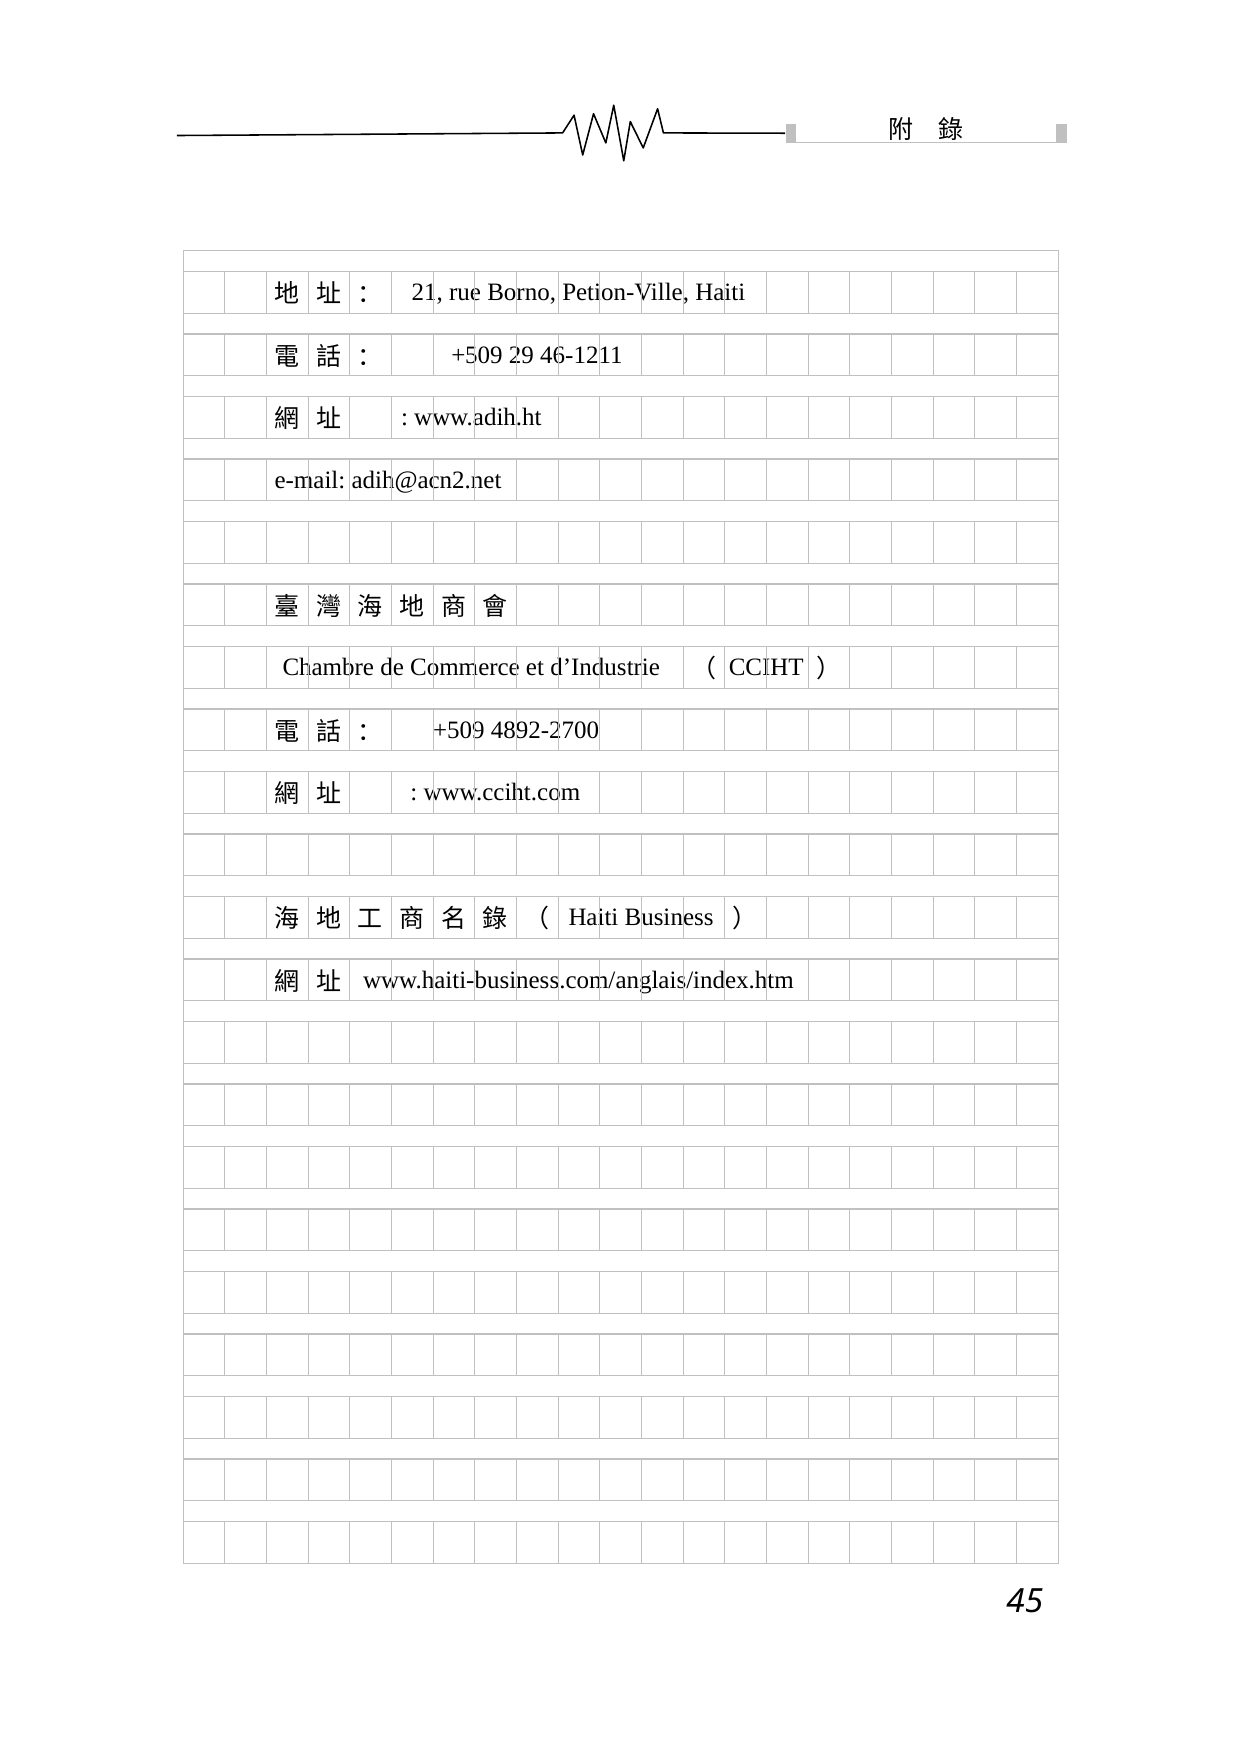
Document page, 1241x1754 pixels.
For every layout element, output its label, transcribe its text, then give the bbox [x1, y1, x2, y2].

text 電話： +509 29 46-1211 [892, 335, 933, 375]
text 海地工商名錄（Haiti Business） [892, 897, 933, 938]
text e-mail: adih@acn2.net [600, 460, 641, 500]
text 電話： +509 29 46-1211 [392, 335, 433, 375]
text 網址 : www.cciht.com [184, 751, 1058, 771]
text 電話： +509 29 46-1211 [184, 335, 224, 375]
text 電話： +509 29 46-1211 [684, 335, 724, 375]
text 網址 : www.adih.ht [184, 376, 1058, 396]
text Chambre de Commerce et d’Industrie （CCIHT） [267, 647, 308, 688]
text 地址：21, rue Borno, Petion-Ville, Haiti [475, 272, 516, 313]
text 網址 : www.adih.ht [517, 397, 558, 438]
text e-mail: adih@acn2.net [434, 460, 474, 500]
text 網址www.haiti-business.com/anglais/index.htm [517, 960, 558, 1000]
text e-mail: adih@acn2.net [309, 460, 349, 500]
text 海地工商名錄（Haiti Business） [267, 897, 308, 938]
text 電話： +509 4892-2700 [892, 710, 933, 750]
text 電話： +509 4892-2700 [184, 689, 1058, 708]
text 海地工商名錄（Haiti Business） [850, 897, 891, 938]
text 灣 [309, 585, 349, 625]
text 電話： +509 4892-2700 [767, 710, 808, 750]
text 網址 : www.cciht.com [850, 772, 891, 813]
text 地址：21, rue Borno, Petion-Ville, Haiti [767, 272, 808, 313]
text Chambre de Commerce et d’Industrie （CCIHT） [559, 647, 599, 688]
text Chambre de Commerce et d’Industrie （CCIHT） [684, 647, 724, 688]
text 地址：21, rue Borno, Petion-Ville, Haiti [184, 272, 224, 313]
text 海地工商名錄（Haiti Business） [767, 897, 808, 938]
text 網址 : www.adih.ht [850, 397, 891, 438]
text Chambre de Commerce et d’Industrie （CCIHT） [642, 647, 683, 688]
text 網址www.haiti-business.com/anglais/index.htm [975, 960, 1016, 1000]
text [184, 585, 224, 625]
text 電話： +509 29 46-1211 [809, 335, 849, 375]
text 網址 : www.cciht.com [600, 772, 641, 813]
text e-mail: adih@acn2.net [975, 460, 1016, 500]
text Chambre de Commerce et d’Industrie （CCIHT） [934, 647, 974, 688]
text 網址 : www.adih.ht [267, 397, 308, 438]
text 網址www.haiti-business.com/anglais/index.htm [475, 960, 516, 1000]
text 網址 : www.adih.ht [1017, 397, 1058, 438]
text e-mail: adih@acn2.net [267, 460, 308, 500]
text e-mail: adih@acn2.net [892, 460, 933, 500]
text 電話： +509 4892-2700 [559, 710, 599, 750]
text 地址：21, rue Borno, Petion-Ville, Haiti [517, 272, 558, 313]
text 網址 : www.cciht.com [517, 772, 558, 813]
text 電話： +509 4892-2700 [1017, 710, 1058, 750]
text 地址：21, rue Borno, Petion-Ville, Haiti [642, 272, 683, 313]
text [850, 585, 891, 625]
text Chambre de Commerce et d’Industrie （CCIHT） [225, 647, 266, 688]
text 電話： +509 4892-2700 [267, 710, 308, 750]
text 網址 : www.adih.ht [892, 397, 933, 438]
text [1017, 585, 1058, 625]
text 網址 : www.cciht.com [684, 772, 724, 813]
text [975, 585, 1016, 625]
text 網址www.haiti-business.com/anglais/index.htm [642, 960, 683, 1000]
text 網址 : www.adih.ht [350, 397, 391, 438]
text 網址 : www.adih.ht [767, 397, 808, 438]
text 地址：21, rue Borno, Petion-Ville, Haiti [600, 272, 641, 313]
text [809, 585, 849, 625]
text [642, 585, 683, 625]
text 海地工商名錄（Haiti Business） [642, 897, 683, 938]
text 網址 : www.adih.ht [309, 397, 349, 438]
text 地址：21, rue Borno, Petion-Ville, Haiti [809, 272, 849, 313]
text 地址：21, rue Borno, Petion-Ville, Haiti [725, 272, 766, 313]
text 網址www.haiti-business.com/anglais/index.htm [684, 960, 724, 1000]
text [184, 564, 1058, 583]
text 網址 : www.adih.ht [559, 397, 599, 438]
text 地址：21, rue Borno, Petion-Ville, Haiti [309, 272, 349, 313]
text 網址www.haiti-business.com/anglais/index.htm [809, 960, 849, 1000]
text 網址 : www.cciht.com [350, 772, 391, 813]
text Chambre de Commerce et d’Industrie （CCIHT） [600, 647, 641, 688]
text 網址 : www.cciht.com [892, 772, 933, 813]
text e-mail: adih@acn2.net [850, 460, 891, 500]
text 電話： +509 29 46-1211 [934, 335, 974, 375]
text Chambre de Commerce et d’Industrie （CCIHT） [850, 647, 891, 688]
text e-mail: adih@acn2.net [225, 460, 266, 500]
text Chambre de Commerce et d’Industrie （CCIHT） [892, 647, 933, 688]
text 網址 : www.adih.ht [684, 397, 724, 438]
text 電話： +509 29 46-1211 [767, 335, 808, 375]
text 海 [350, 585, 391, 625]
text 海地工商名錄（Haiti Business） [1017, 897, 1058, 938]
text Chambre de Commerce et d’Industrie （CCIHT） [975, 647, 1016, 688]
text 網址 : www.adih.ht [392, 397, 433, 438]
text 網址www.haiti-business.com/anglais/index.htm [892, 960, 933, 1000]
text 電話： +509 4892-2700 [684, 710, 724, 750]
text 電話： +509 4892-2700 [434, 710, 474, 750]
text 網址 : www.adih.ht [225, 397, 266, 438]
text 網址www.haiti-business.com/anglais/index.htm [184, 939, 1058, 958]
text 海地工商名錄（Haiti Business） [517, 897, 558, 938]
text 網址 : www.cciht.com [642, 772, 683, 813]
text 電話： +509 29 46-1211 [559, 335, 599, 375]
text 網址 : www.cciht.com [184, 772, 224, 813]
text [767, 585, 808, 625]
text 網址www.haiti-business.com/anglais/index.htm [725, 960, 766, 1000]
text 網址www.haiti-business.com/anglais/index.htm [184, 960, 224, 1000]
text Chambre de Commerce et d’Industrie （CCIHT） [1017, 647, 1058, 688]
text 電話： +509 4892-2700 [850, 710, 891, 750]
text 電話： +509 4892-2700 [475, 710, 516, 750]
text 海地工商名錄（Haiti Business） [309, 897, 349, 938]
text Chambre de Commerce et d’Industrie （CCIHT） [309, 647, 349, 688]
text 電話： +509 29 46-1211 [600, 335, 641, 375]
text 海地工商名錄（Haiti Business） [725, 897, 766, 938]
text 臺 [267, 585, 308, 625]
text 電話： +509 29 46-1211 [1017, 335, 1058, 375]
text [559, 585, 599, 625]
text 會 [475, 585, 516, 625]
text e-mail: adih@acn2.net [642, 460, 683, 500]
text 電話： +509 4892-2700 [309, 710, 349, 750]
text Chambre de Commerce et d’Industrie （CCIHT） [725, 647, 766, 688]
text 網址 : www.cciht.com [559, 772, 599, 813]
text 海地工商名錄（Haiti Business） [225, 897, 266, 938]
text 海地工商名錄（Haiti Business） [350, 897, 391, 938]
text 海地工商名錄（Haiti Business） [475, 897, 516, 938]
text e-mail: adih@acn2.net [184, 460, 224, 500]
text 電話： +509 4892-2700 [517, 710, 558, 750]
text 網址www.haiti-business.com/anglais/index.htm [267, 960, 308, 1000]
text Chambre de Commerce et d’Industrie （CCIHT） [475, 647, 516, 688]
text 地址：21, rue Borno, Petion-Ville, Haiti [434, 272, 474, 313]
text 電話： +509 29 46-1211 [434, 335, 474, 375]
text 地址：21, rue Borno, Petion-Ville, Haiti [392, 272, 433, 313]
text 地址：21, rue Borno, Petion-Ville, Haiti [350, 272, 391, 313]
text 網址 : www.cciht.com [809, 772, 849, 813]
text 電話： +509 29 46-1211 [517, 335, 558, 375]
text 網址www.haiti-business.com/anglais/index.htm [850, 960, 891, 1000]
text 網址 : www.cciht.com [767, 772, 808, 813]
text 網址 : www.adih.ht [934, 397, 974, 438]
text 電話： +509 29 46-1211 [225, 335, 266, 375]
text e-mail: adih@acn2.net [184, 439, 1058, 458]
text 網址 : www.adih.ht [600, 397, 641, 438]
text 電話： +509 4892-2700 [934, 710, 974, 750]
text 海地工商名錄（Haiti Business） [684, 897, 724, 938]
text 網址 : www.adih.ht [475, 397, 516, 438]
text 電話： +509 29 46-1211 [850, 335, 891, 375]
text 海地工商名錄（Haiti Business） [434, 897, 474, 938]
text 電話： +509 4892-2700 [392, 710, 433, 750]
text 網址www.haiti-business.com/anglais/index.htm [309, 960, 349, 1000]
text 電話： +509 29 46-1211 [309, 335, 349, 375]
text e-mail: adih@acn2.net [934, 460, 974, 500]
text 網址 : www.adih.ht [975, 397, 1016, 438]
text 網址www.haiti-business.com/anglais/index.htm [350, 960, 391, 1000]
text 網址 : www.cciht.com [725, 772, 766, 813]
text 網址 : www.adih.ht [184, 397, 224, 438]
text 海地工商名錄（Haiti Business） [559, 897, 599, 938]
text 地址：21, rue Borno, Petion-Ville, Haiti [975, 272, 1016, 313]
text 海地工商名錄（Haiti Business） [975, 897, 1016, 938]
text 網址www.haiti-business.com/anglais/index.htm [434, 960, 474, 1000]
text e-mail: adih@acn2.net [517, 460, 558, 500]
text [892, 585, 933, 625]
text 海地工商名錄（Haiti Business） [600, 897, 641, 938]
text 地址：21, rue Borno, Petion-Ville, Haiti [684, 272, 724, 313]
text 網址www.haiti-business.com/anglais/index.htm [225, 960, 266, 1000]
text 網址 : www.cciht.com [225, 772, 266, 813]
text e-mail: adih@acn2.net [809, 460, 849, 500]
text 網址 : www.cciht.com [1017, 772, 1058, 813]
text 網址 : www.cciht.com [475, 772, 516, 813]
text 網址 : www.cciht.com [934, 772, 974, 813]
text 網址 : www.cciht.com [392, 772, 433, 813]
text Chambre de Commerce et d’Industrie （CCIHT） [184, 626, 1058, 646]
text [517, 585, 558, 625]
text 電話： +509 4892-2700 [642, 710, 683, 750]
text 海地工商名錄（Haiti Business） [184, 876, 1058, 896]
text 電話： +509 4892-2700 [600, 710, 641, 750]
text 地址：21, rue Borno, Petion-Ville, Haiti [892, 272, 933, 313]
text [684, 585, 724, 625]
text 地址：21, rue Borno, Petion-Ville, Haiti [267, 272, 308, 313]
text 網址www.haiti-business.com/anglais/index.htm [600, 960, 641, 1000]
text e-mail: adih@acn2.net [684, 460, 724, 500]
text 網址 : www.cciht.com [267, 772, 308, 813]
text Chambre de Commerce et d’Industrie （CCIHT） [434, 647, 474, 688]
text 電話： +509 4892-2700 [809, 710, 849, 750]
text Chambre de Commerce et d’Industrie （CCIHT） [517, 647, 558, 688]
text Chambre de Commerce et d’Industrie （CCIHT） [809, 647, 849, 688]
text e-mail: adih@acn2.net [725, 460, 766, 500]
text e-mail: adih@acn2.net [392, 460, 433, 500]
text 地址：21, rue Borno, Petion-Ville, Haiti [184, 251, 1058, 271]
text 海地工商名錄（Haiti Business） [184, 897, 224, 938]
text 網址www.haiti-business.com/anglais/index.htm [559, 960, 599, 1000]
text 電話： +509 29 46-1211 [475, 335, 516, 375]
text 電話： +509 29 46-1211 [350, 335, 391, 375]
text 地址：21, rue Borno, Petion-Ville, Haiti [850, 272, 891, 313]
text 電話： +509 4892-2700 [184, 710, 224, 750]
text Chambre de Commerce et d’Industrie （CCIHT） [767, 647, 808, 688]
text [225, 585, 266, 625]
text e-mail: adih@acn2.net [350, 460, 391, 500]
text Chambre de Commerce et d’Industrie （CCIHT） [350, 647, 391, 688]
text Chambre de Commerce et d’Industrie （CCIHT） [392, 647, 433, 688]
text 網址www.haiti-business.com/anglais/index.htm [767, 960, 808, 1000]
text 電話： +509 29 46-1211 [975, 335, 1016, 375]
text 網址www.haiti-business.com/anglais/index.htm [1017, 960, 1058, 1000]
text 電話： +509 4892-2700 [225, 710, 266, 750]
text Chambre de Commerce et d’Industrie （CCIHT） [184, 647, 224, 688]
text 網址 : www.cciht.com [975, 772, 1016, 813]
text 網址 : www.adih.ht [434, 397, 474, 438]
text [934, 585, 974, 625]
text 網址 : www.adih.ht [725, 397, 766, 438]
text 地址：21, rue Borno, Petion-Ville, Haiti [225, 272, 266, 313]
text 地址：21, rue Borno, Petion-Ville, Haiti [1017, 272, 1058, 313]
text 電話： +509 4892-2700 [725, 710, 766, 750]
text 商 [434, 585, 474, 625]
text e-mail: adih@acn2.net [1017, 460, 1058, 500]
text 海地工商名錄（Haiti Business） [392, 897, 433, 938]
text 網址 : www.cciht.com [309, 772, 349, 813]
text 地址：21, rue Borno, Petion-Ville, Haiti [934, 272, 974, 313]
text e-mail: adih@acn2.net [767, 460, 808, 500]
text 網址 : www.cciht.com [434, 772, 474, 813]
text [600, 585, 641, 625]
text 海地工商名錄（Haiti Business） [934, 897, 974, 938]
text 電話： +509 29 46-1211 [642, 335, 683, 375]
text 網址www.haiti-business.com/anglais/index.htm [934, 960, 974, 1000]
text 電話： +509 4892-2700 [350, 710, 391, 750]
text 電話： +509 29 46-1211 [725, 335, 766, 375]
text 電話： +509 29 46-1211 [184, 314, 1058, 333]
text [725, 585, 766, 625]
text 電話： +509 4892-2700 [975, 710, 1016, 750]
text 網址 : www.adih.ht [642, 397, 683, 438]
text e-mail: adih@acn2.net [475, 460, 516, 500]
text 電話： +509 29 46-1211 [267, 335, 308, 375]
text 地址：21, rue Borno, Petion-Ville, Haiti [559, 272, 599, 313]
text 海地工商名錄（Haiti Business） [809, 897, 849, 938]
text 網址 : www.adih.ht [809, 397, 849, 438]
text e-mail: adih@acn2.net [559, 460, 599, 500]
text 地 [392, 585, 433, 625]
text 網址www.haiti-business.com/anglais/index.htm [392, 960, 433, 1000]
